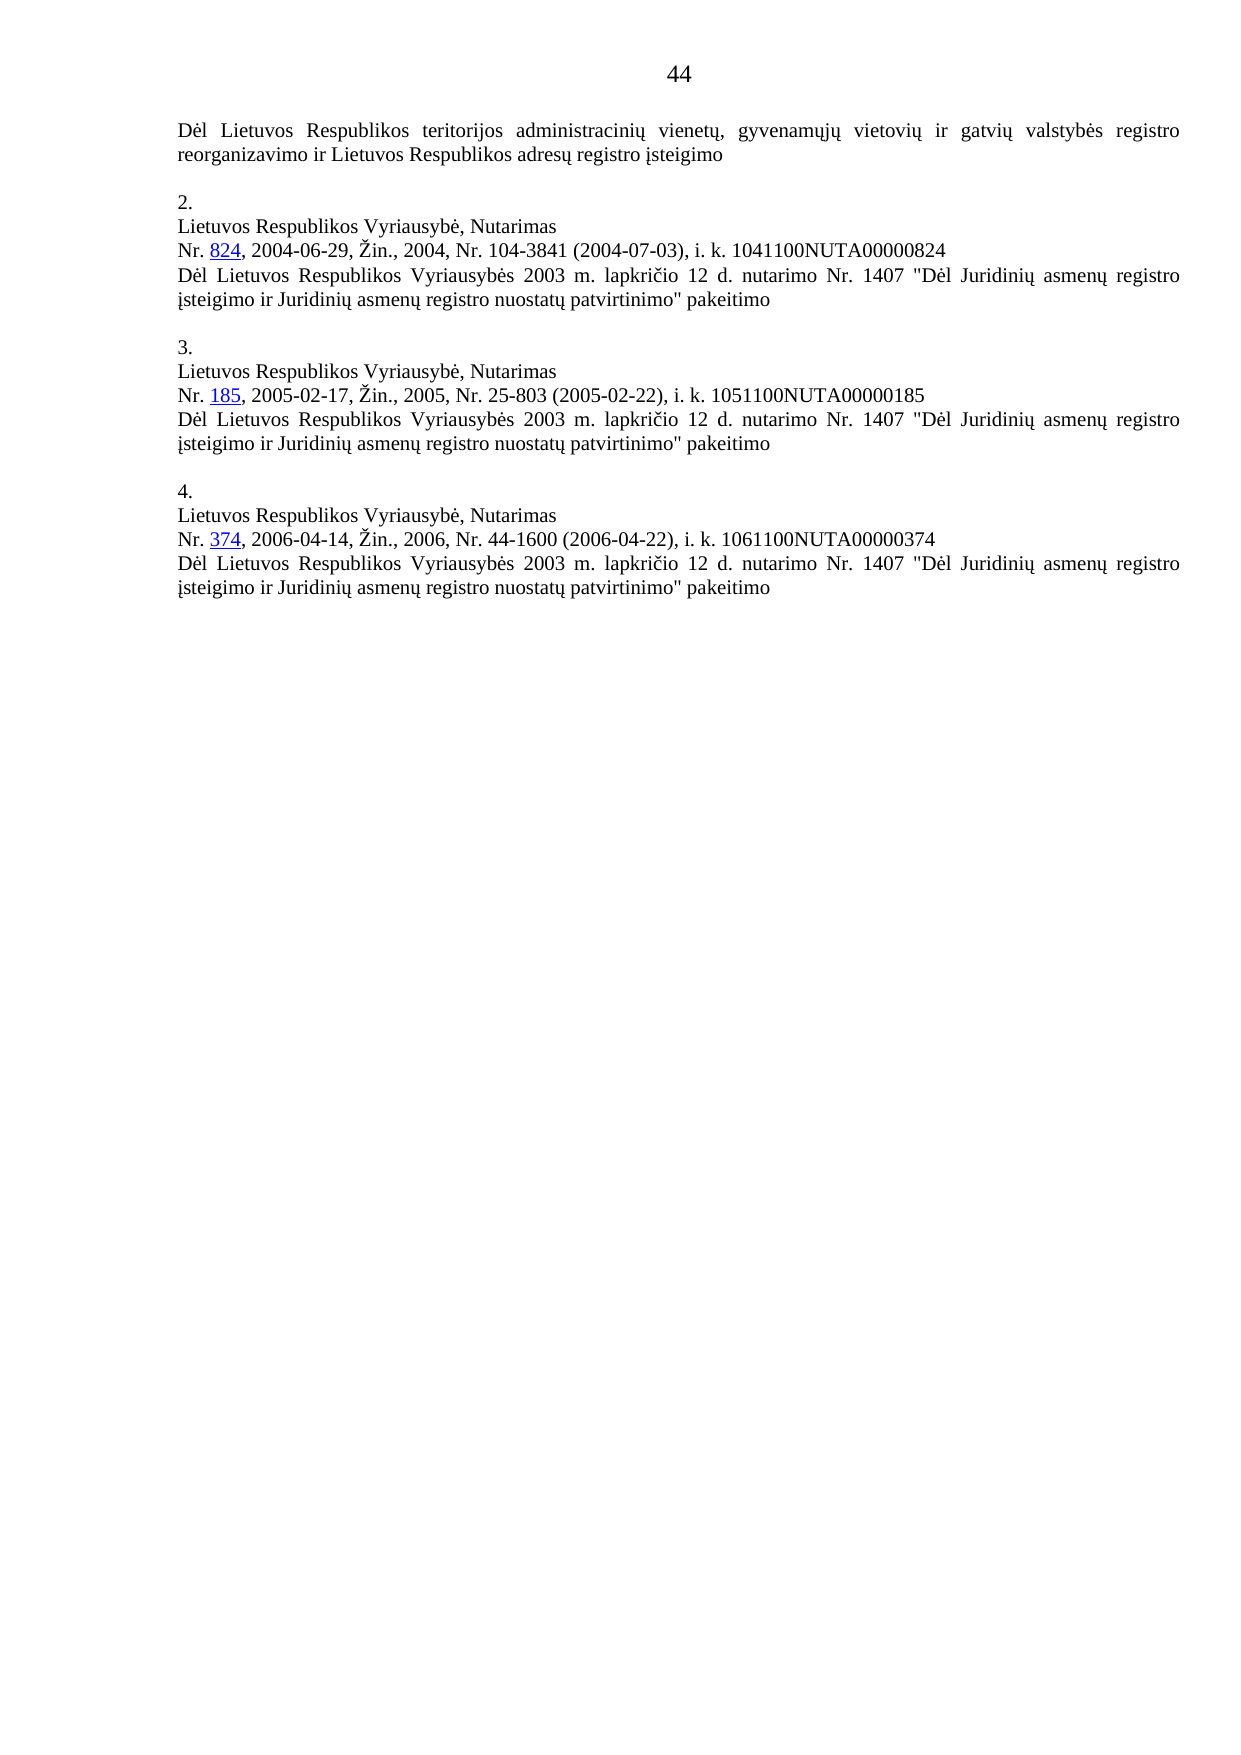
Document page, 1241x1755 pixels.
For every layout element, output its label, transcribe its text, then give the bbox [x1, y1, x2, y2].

text 2. [177, 190, 1181, 214]
text Dėl Lietuvos Respublikos Vyriausybės 2003 m. lapkričio 12 d. nutarimo Nr. 1407 "Dėl Juridinių asmenų registro įsteigimo ir Juridinių asmenų registro nuostatų patvirtinimo" pakeitimo [177, 551, 1181, 599]
text Dėl Lietuvos Respublikos Vyriausybės 2003 m. lapkričio 12 d. nutarimo Nr. 1407 "Dėl Juridinių asmenų registro įsteigimo ir Juridinių asmenų registro nuostatų patvirtinimo" pakeitimo [177, 407, 1181, 455]
text 3. [177, 335, 1181, 359]
text Nr. 824, 2004-06-29, Žin., 2004, Nr. 104-3841 (2004-07-03), i. k. 1041100NUTA00000824 [177, 238, 1181, 262]
text Dėl Lietuvos Respublikos teritorijos administracinių vienetų, gyvenamųjų vietovių ir gatvių valstybės registro reorganizavimo ir Lietuvos Respublikos adresų registro įsteigimo [177, 118, 1181, 166]
text Lietuvos Respublikos Vyriausybė, Nutarimas [177, 214, 1181, 238]
text Nr. 185, 2005-02-17, Žin., 2005, Nr. 25-803 (2005-02-22), i. k. 1051100NUTA00000185 [177, 383, 1181, 407]
text Dėl Lietuvos Respublikos Vyriausybės 2003 m. lapkričio 12 d. nutarimo Nr. 1407 "Dėl Juridinių asmenų registro įsteigimo ir Juridinių asmenų registro nuostatų patvirtinimo" pakeitimo [177, 262, 1181, 311]
text Lietuvos Respublikos Vyriausybė, Nutarimas [177, 503, 1181, 527]
text Nr. 374, 2006-04-14, Žin., 2006, Nr. 44-1600 (2006-04-22), i. k. 1061100NUTA00000374 [177, 527, 1181, 551]
text Lietuvos Respublikos Vyriausybė, Nutarimas [177, 359, 1181, 383]
text 4. [177, 479, 1181, 503]
